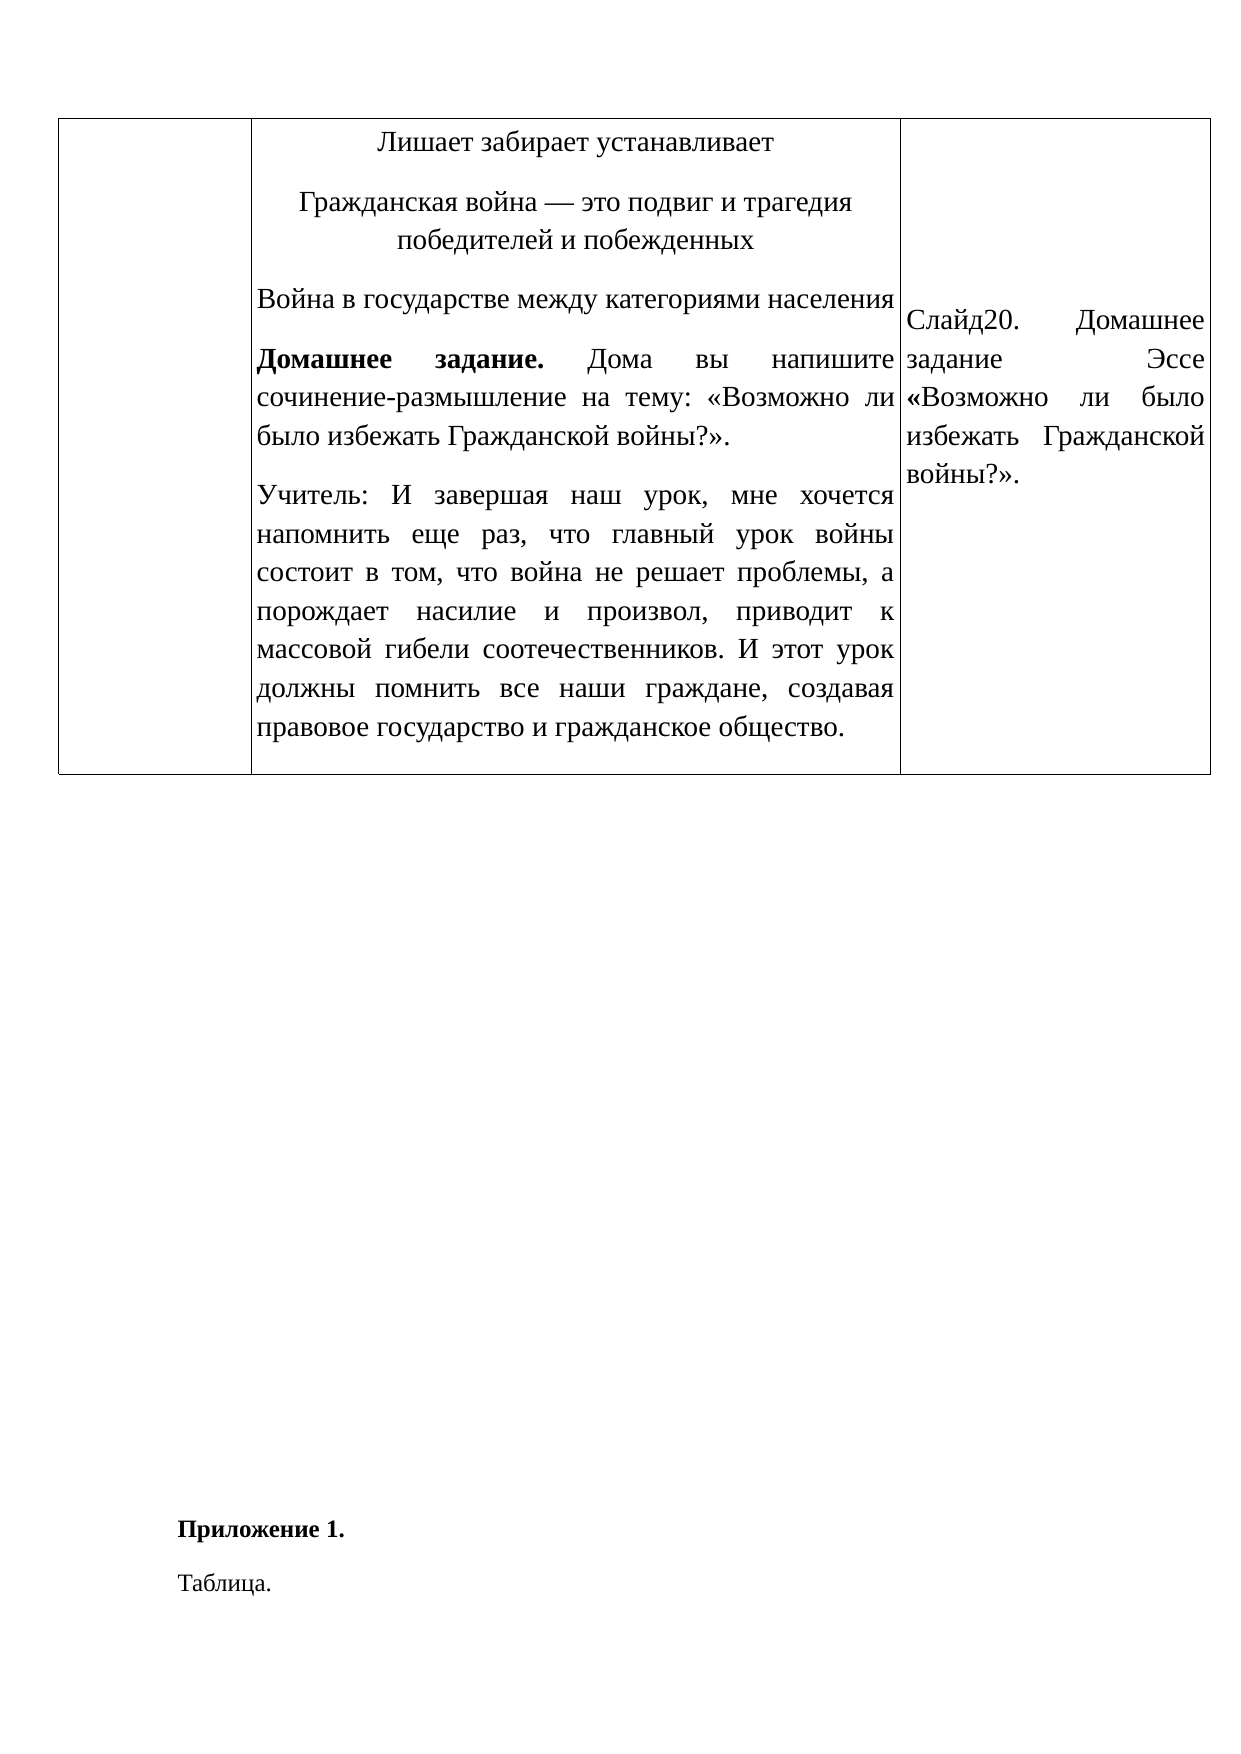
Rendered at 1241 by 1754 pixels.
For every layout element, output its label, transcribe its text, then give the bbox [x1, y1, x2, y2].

table_cell Лишает забирает устанавливает Гражданская война — это подвиг и трагедия победителей и побежденных Война в государстве между категориями населения Домашнее задание. Дома вы напишите сочинение-размышление на тему: «Возможно ли было избежать Гражданской войны?». Учитель: И завершая наш урок, мне хочется напомнить еще раз, что главный урок войны состоит в том, что война не решает проблемы, а порождает насилие и произвол, приводит к массовой гибели соотечественников. И этот урок должны помнить все наши граждане, создавая правовое государство и гражданское общество. [252, 119, 900, 774]
text Таблица. [177, 1568, 1152, 1597]
table_cell Слайд20. Домашнее задание Эссе «Возможно ли было избежать Гражданской войны?». [901, 119, 1210, 774]
text Приложение 1. [177, 1514, 1152, 1543]
table_cell [59, 119, 251, 774]
